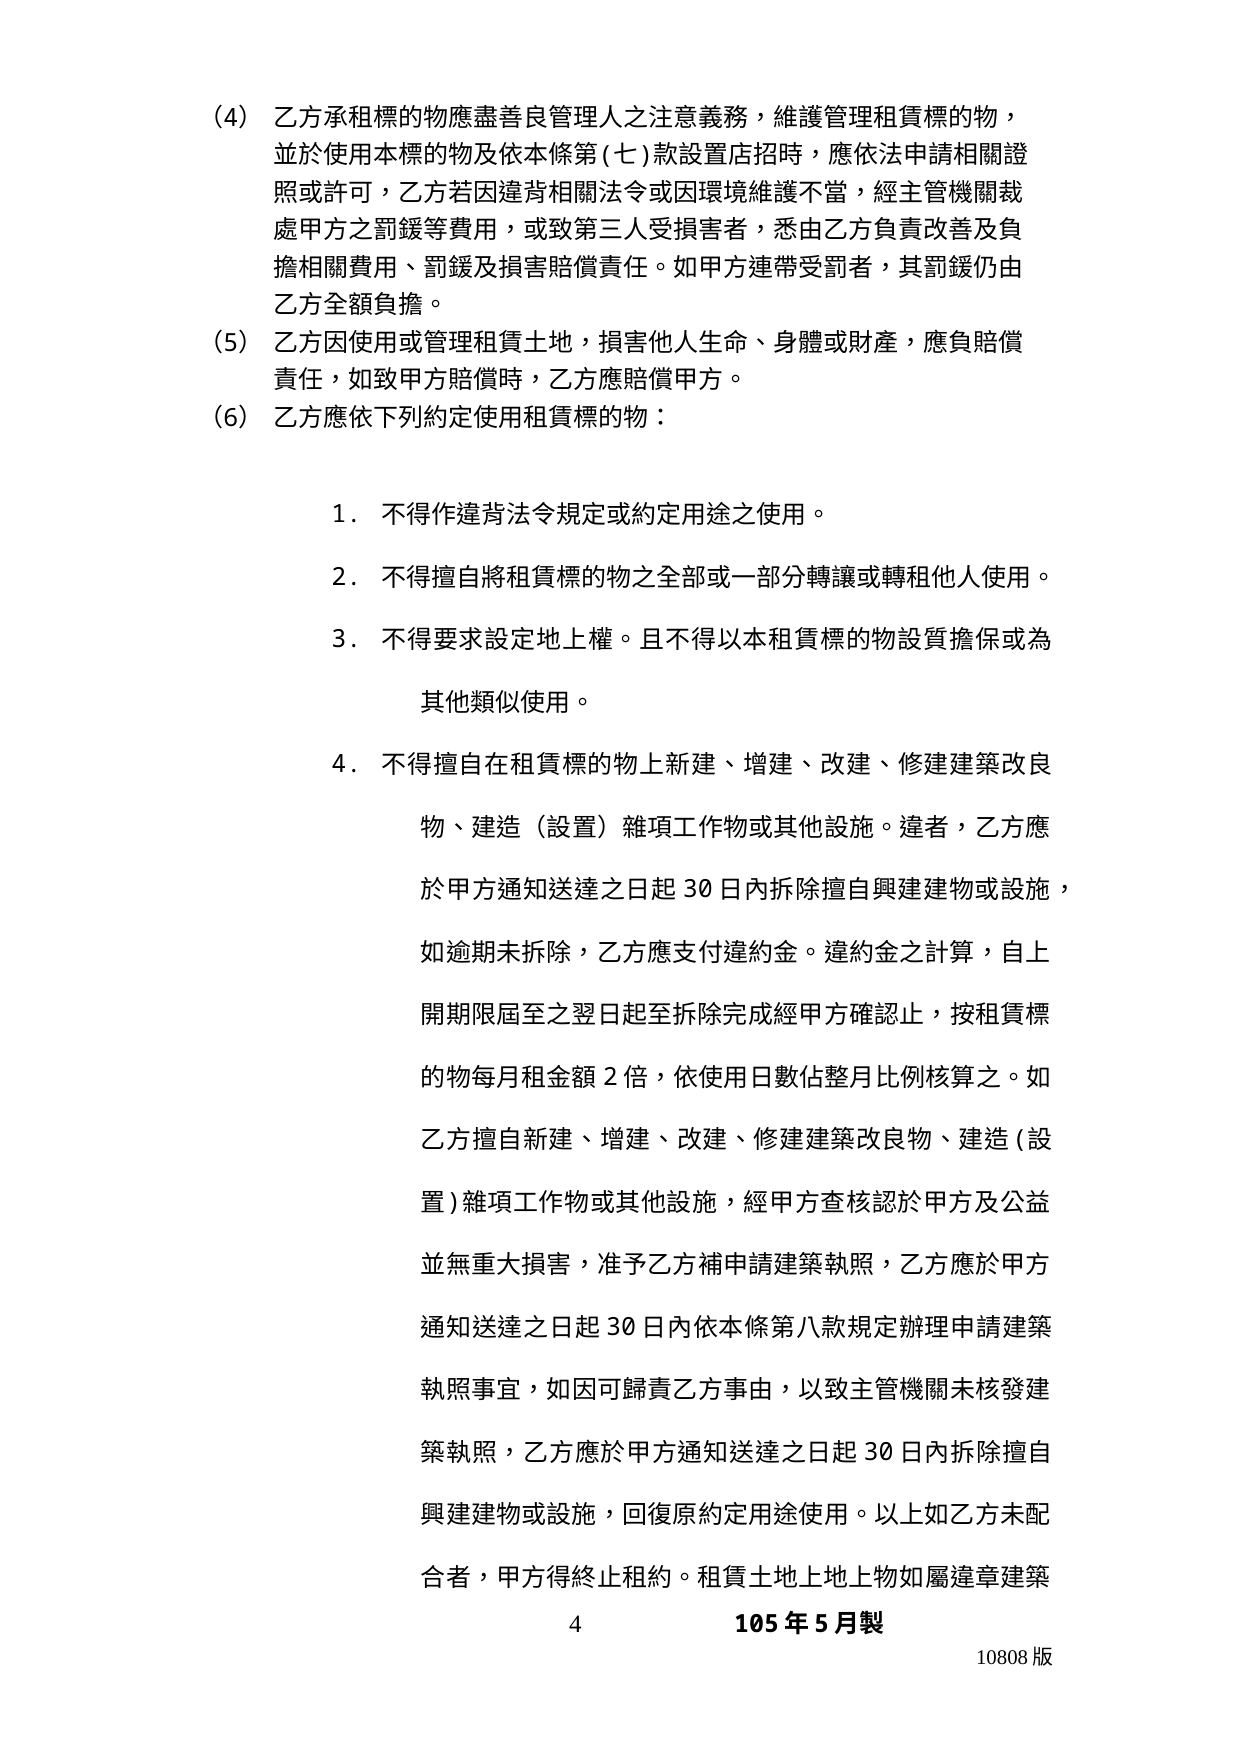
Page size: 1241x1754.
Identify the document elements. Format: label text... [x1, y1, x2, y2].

list 乙方因使用或管理租賃土地，損害他人生命、身體或財產，應負賠償責任，如致甲方賠償時，乙方應賠償甲方。 [198, 321, 1047, 396]
list 乙方承租標的物應盡善良管理人之注意義務，維護管理租賃標的物，並於使用本標的物及依本條第(七)款設置店招時，應依法申請相關證照或許可，乙方若因違背相關法令或因環境維護不當，經主管機關裁處甲方之罰鍰等費用，或致第三人受損害者，悉由乙方負責改善及負擔相關費用、罰鍰及損害賠償責任。如甲方連帶受罰者，其罰鍰仍由乙方全額負擔。 [198, 96, 1047, 321]
list 乙方應依下列約定使用租賃標的物： [198, 396, 1047, 434]
list 不得作違背法令規定或約定用途之使用。 [331, 471, 1053, 534]
list 不得擅自在租賃標的物上新建、增建、改建、修建建築改良物、建造（設置）雜項工作物或其他設施。違者，乙方應於甲方通知送達之日起30日內拆除擅自興建建物或設施，如逾期未拆除，乙方應支付違約金。違約金之計算，自上開期限屆至之翌日起至拆除完成經甲方確認止，按租賃標的物每月租金額2倍，依使用日數佔整月比例核算之。如乙方擅自新建、增建、改建、修建建築改良物、建造(設置)雜項工作物或其他設施，經甲方查核認於甲方及公益並無重大損害，准予乙方補申請建築執照，乙方應於甲方通知送達之日起30日內依本條第八款規定辦理申請建築執照事宜，如因可歸責乙方事由，以致主管機關未核發建築執照，乙方應於甲方通知送達之日起30日內拆除擅自興建建物或設施，回復原約定用途使用。以上如乙方未配合者，甲方得終止租約。租賃土地上地上物如屬違章建築，乙方不得因取得土地承租權而對抗政府之取締。 [331, 721, 1053, 1596]
list 不得要求設定地上權。且不得以本租賃標的物設質擔保或為其他類似使用。 [331, 596, 1053, 721]
list 不得擅自將租賃標的物之全部或一部分轉讓或轉租他人使用。 [331, 534, 1053, 596]
